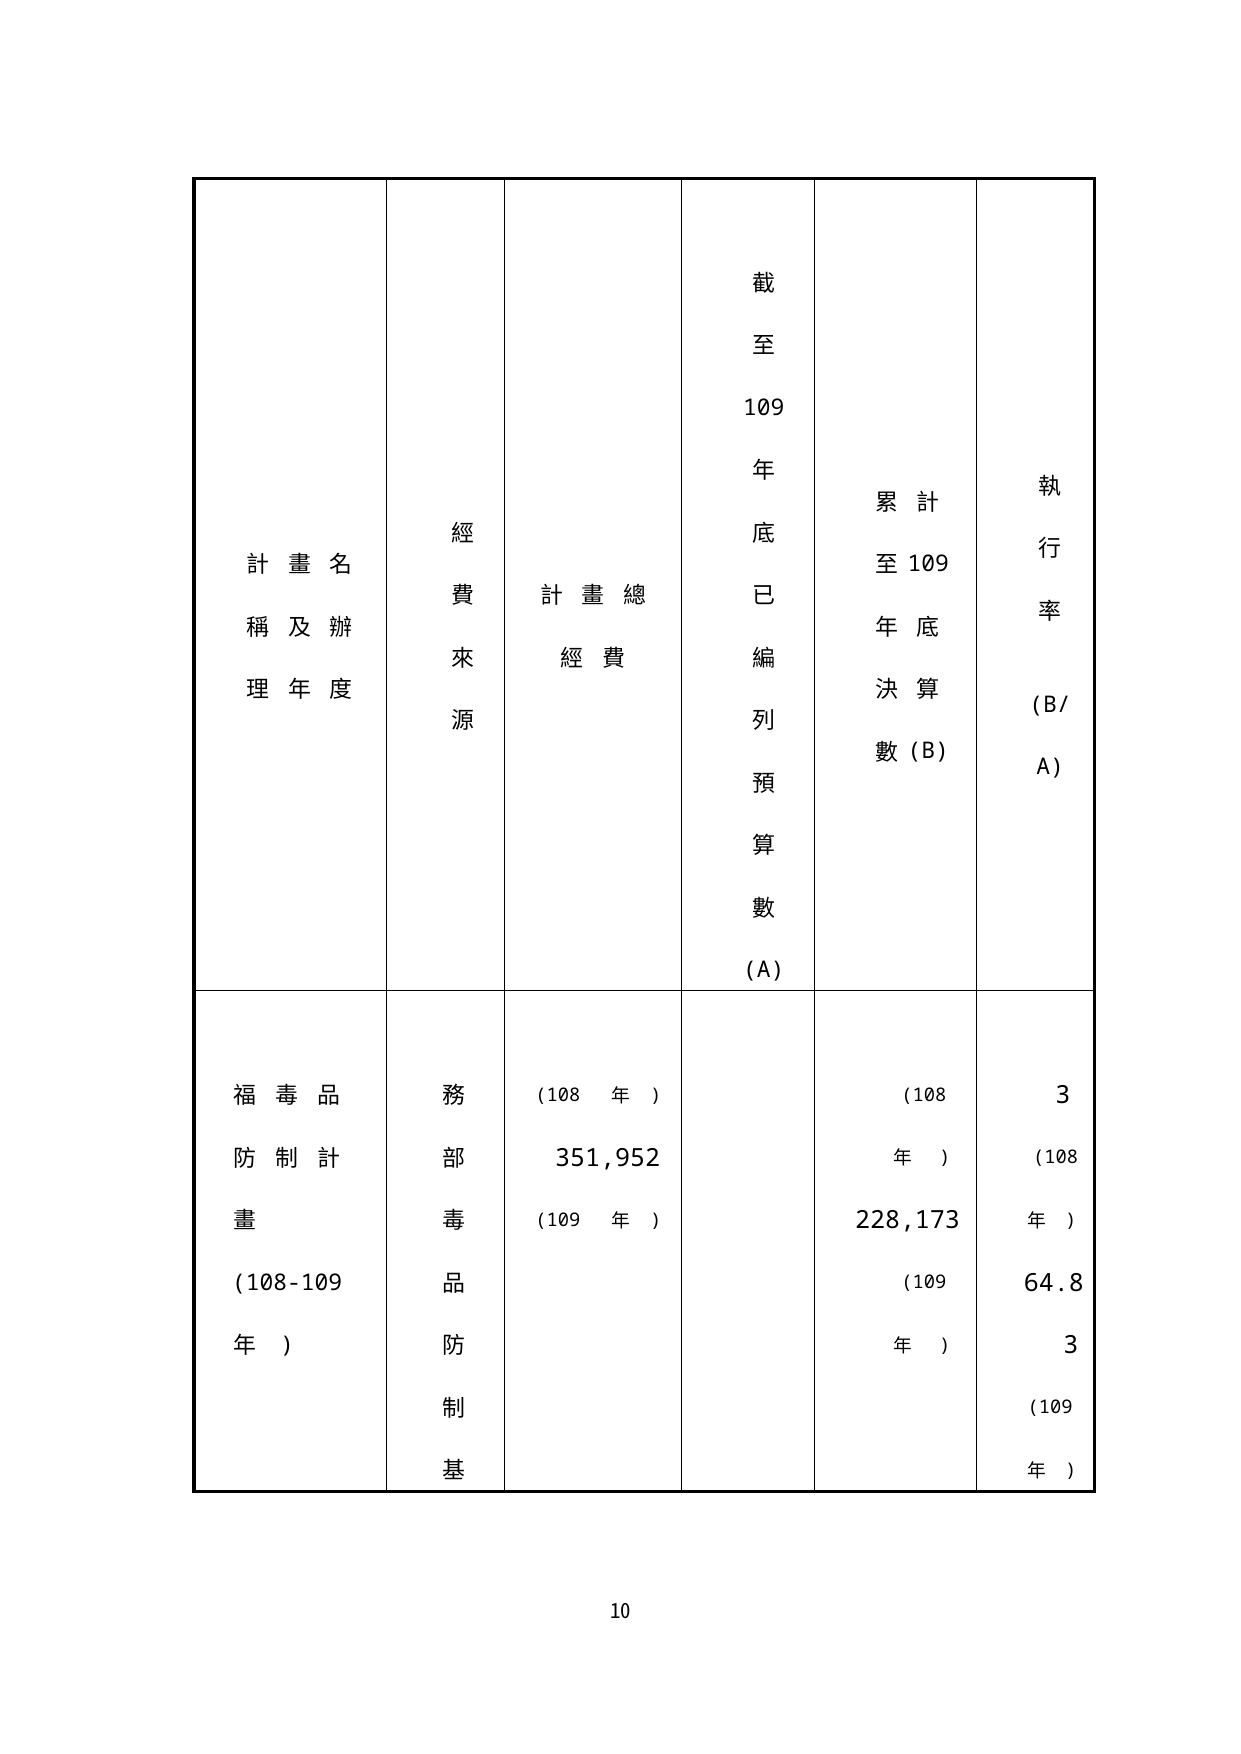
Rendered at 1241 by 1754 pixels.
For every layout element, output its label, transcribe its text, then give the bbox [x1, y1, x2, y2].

table_cell (108年) 351,952 (109年) [505, 991, 681, 1490]
table_header 計畫名稱及辦理年度 [196, 180, 386, 990]
table_header 執行率 (B/A) [977, 180, 1093, 990]
table_header 經費來源 [387, 180, 504, 990]
table_cell 福毒品防制計畫 (108-109年) [196, 991, 386, 1490]
table_cell - [682, 991, 814, 1490]
table_cell 務部毒品防制基 [387, 991, 504, 1490]
table_header 截至109年底已編列預算數(A) [682, 180, 814, 990]
table_header 累計至109年底決算數(B) [815, 180, 976, 990]
table_header 計畫總經費 [505, 180, 681, 990]
table_cell 3 (108年) 64.83 (109年) [977, 991, 1093, 1490]
table_cell (108年) 228,173 (109年) [815, 991, 976, 1490]
